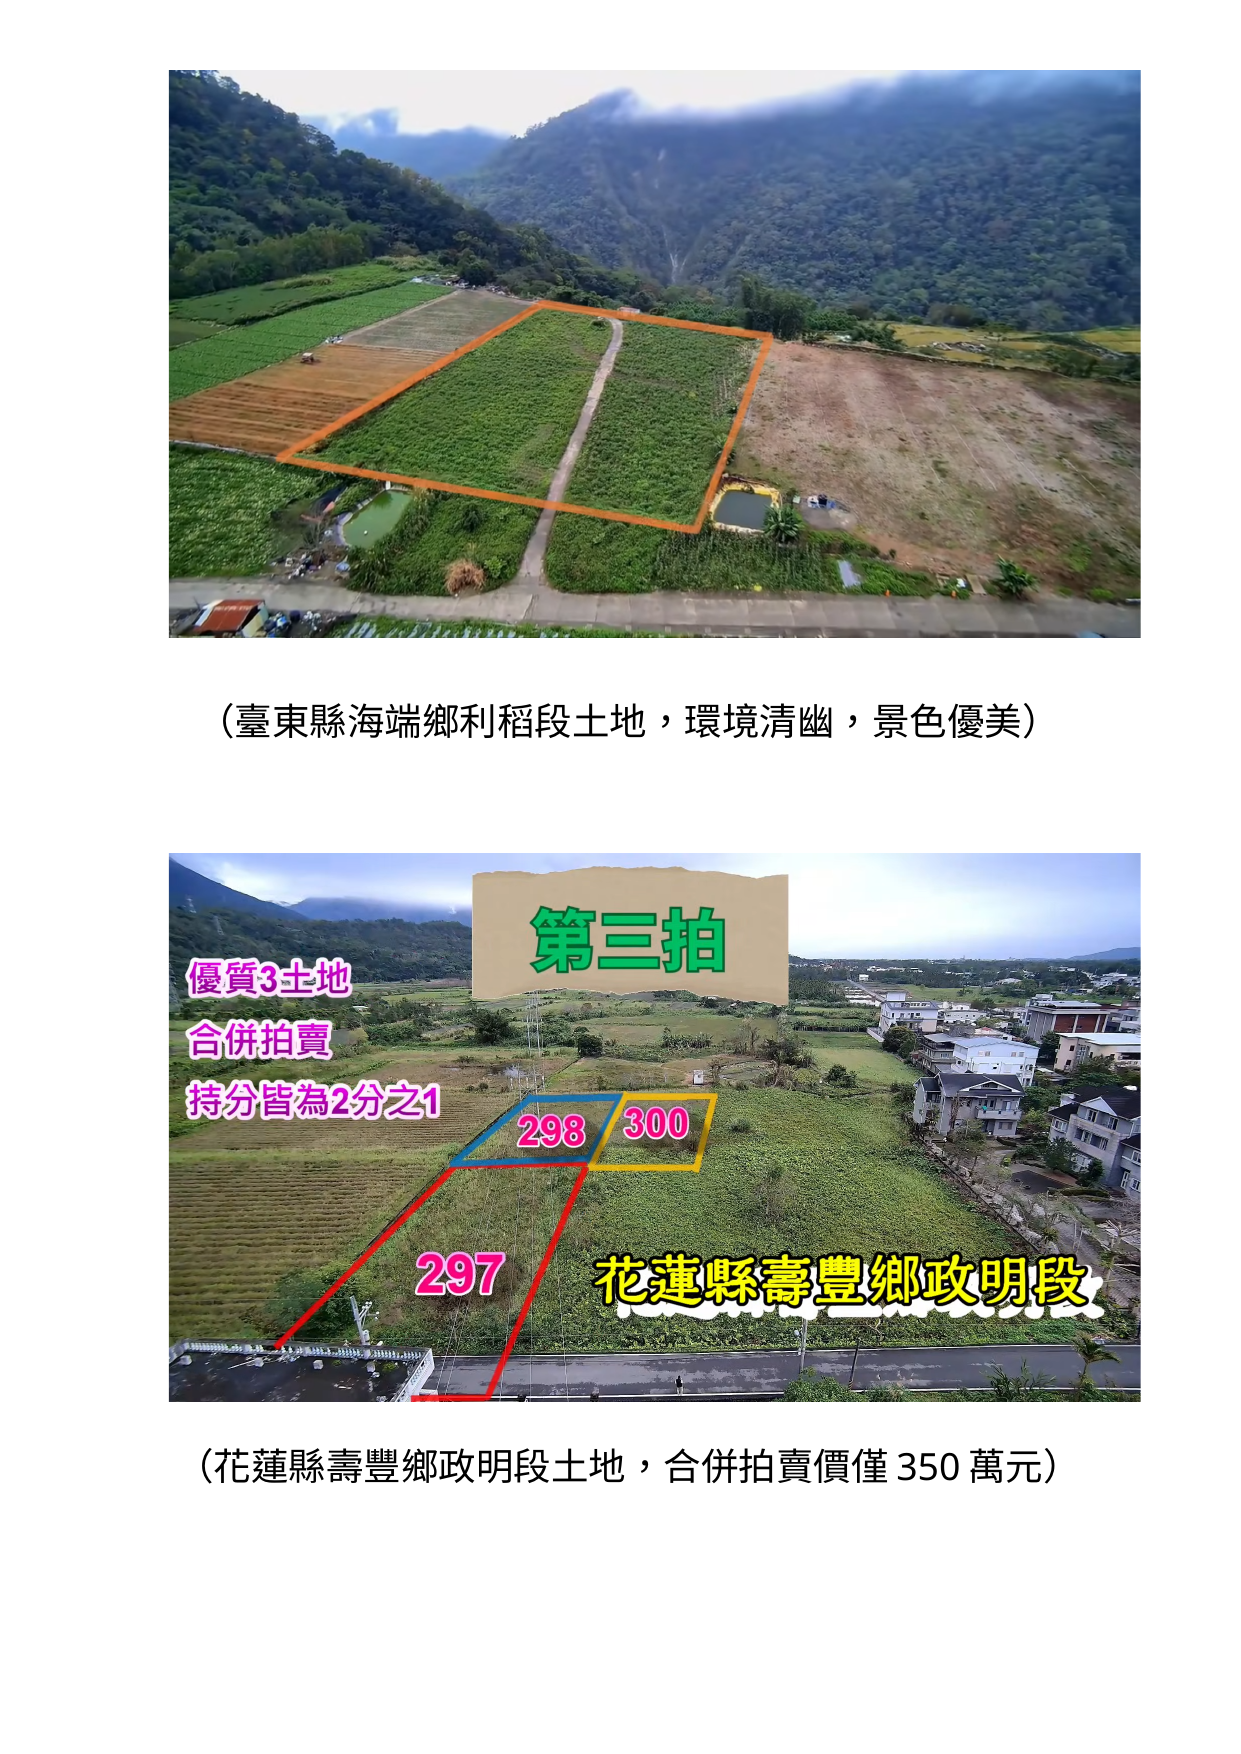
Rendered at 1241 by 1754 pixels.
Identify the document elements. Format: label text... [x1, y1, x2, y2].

text （花蓮縣壽豐鄉政明段土地，合併拍賣價僅350萬元） [169, 1427, 1087, 1502]
picture [168, 853, 1141, 1402]
text （臺東縣海端鄉利稻段土地，環境清幽，景色優美） [169, 682, 1087, 757]
picture [168, 70, 1141, 638]
